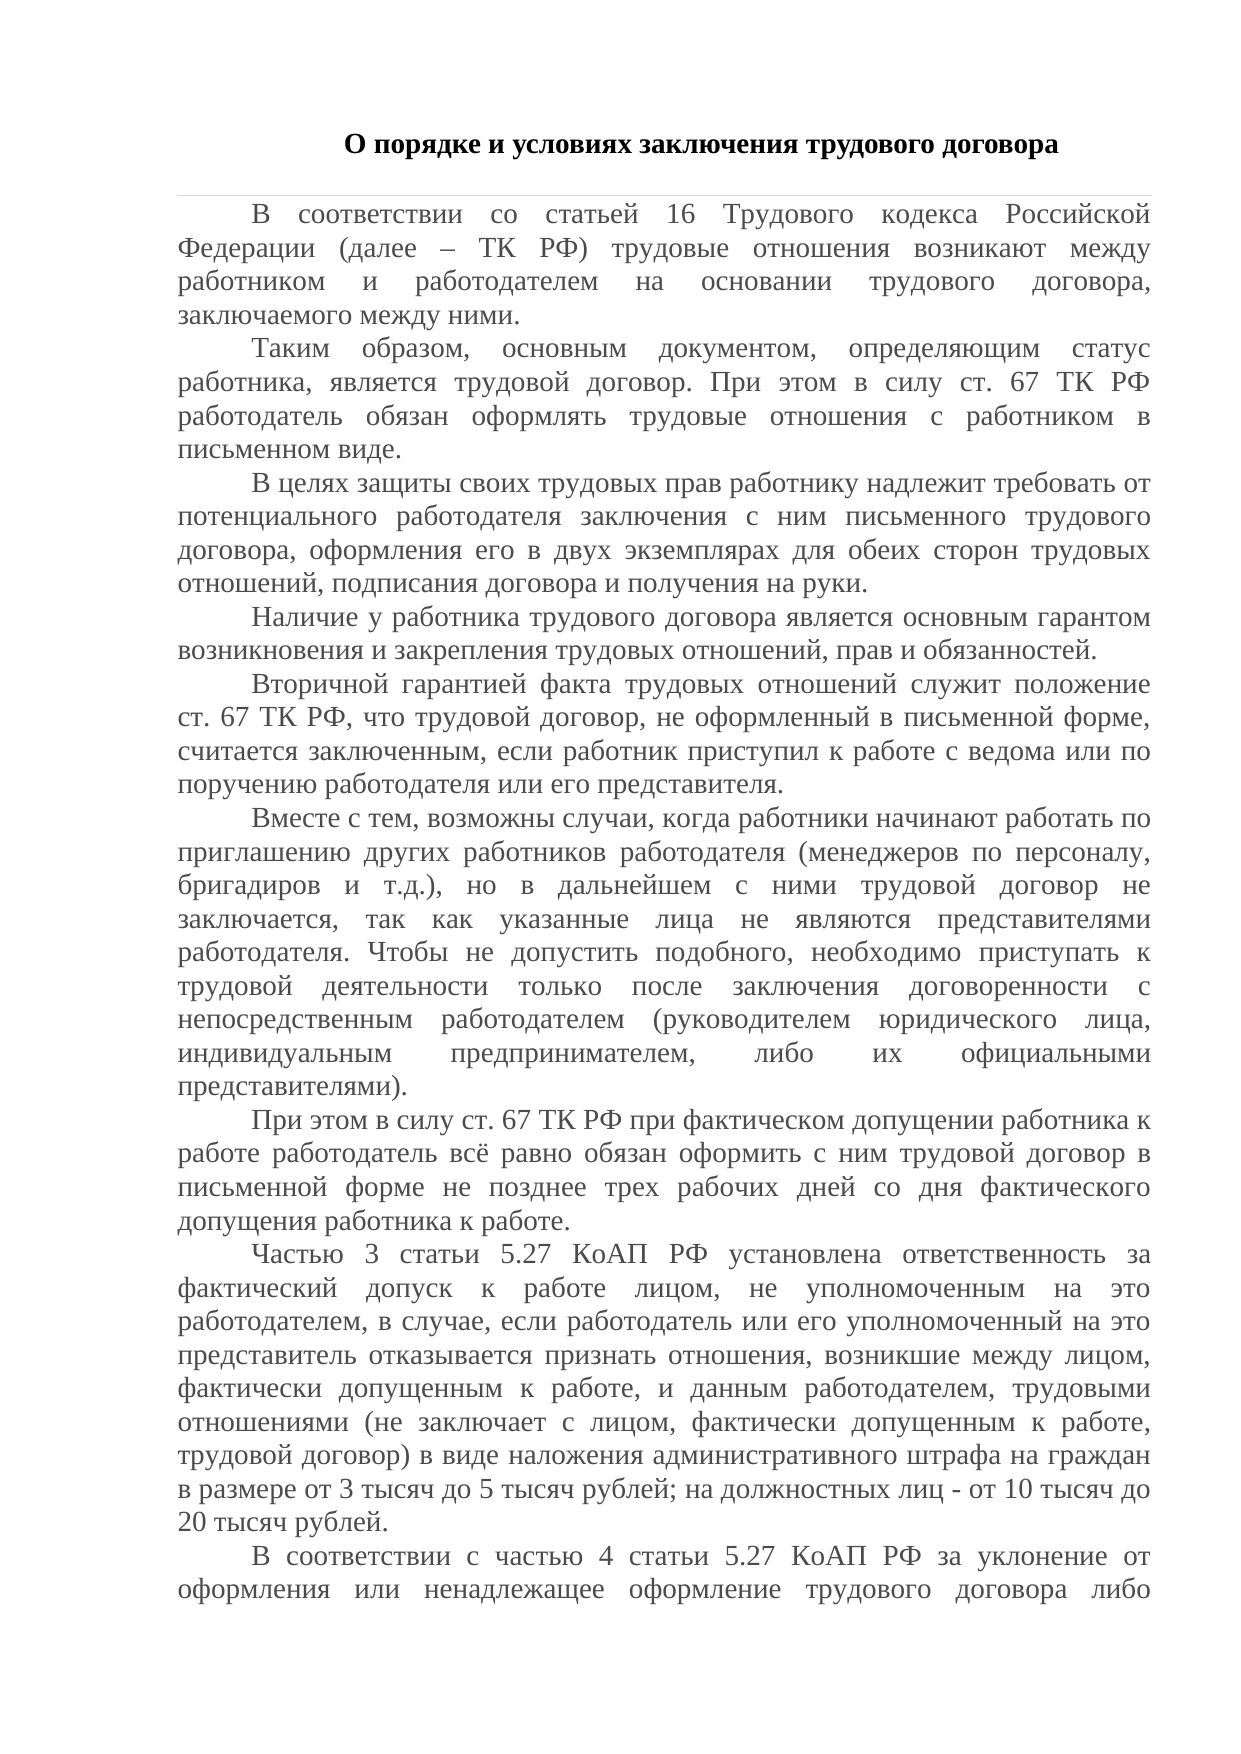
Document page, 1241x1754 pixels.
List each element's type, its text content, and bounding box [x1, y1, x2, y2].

text Вместе с тем, возможны случаи, когда работники начинают работать по приглашению других работников работодателя (менеджеров по персоналу, бригадиров и т.д.), но в дальнейшем с ними трудовой договор не заключается, так как указанные лица не являются представителями работодателя. Чтобы не допустить подобного, необходимо приступать к трудовой деятельности только после заключения договоренности с непосредственным работодателем (руководителем юридического лица, индивидуальным предпринимателем, либо их официальными представителями). [177, 800, 1152, 1102]
subtitle ​О порядке и условиях заключения трудового договора [177, 118, 1152, 195]
text Таким образом, основным документом, определяющим статус работника, является трудовой договор. При этом в силу ст. 67 ТК РФ работодатель обязан оформлять трудовые отношения с работником в письменном виде. [177, 331, 1152, 465]
text При этом в силу ст. 67 ТК РФ при фактическом допущении работника к работе работодатель всё равно обязан оформить с ним трудовой договор в письменной форме не позднее трех рабочих дней со дня фактического допущения работника к работе. [177, 1102, 1152, 1236]
text В соответствии с частью 4 статьи 5.27 КоАП РФ за уклонение от оформления или ненадлежащее оформление трудового договора либо [177, 1538, 1152, 1605]
text Вторичной гарантией факта трудовых отношений служит положение ст. 67 ТК РФ, что трудовой договор, не оформленный в письменной форме, считается заключенным, если работник приступил к работе с ведома или по поручению работодателя или его представителя. [177, 666, 1152, 800]
text В целях защиты своих трудовых прав работнику надлежит требовать от потенциального работодателя заключения с ним письменного трудового договора, оформления его в двух экземплярах для обеих сторон трудовых отношений, подписания договора и получения на руки. [177, 465, 1152, 599]
text Наличие у работника трудового договора является основным гарантом возникновения и закрепления трудовых отношений, прав и обязанностей. [177, 599, 1152, 666]
text Частью 3 статьи 5.27 КоАП РФ установлена ответственность за фактический допуск к работе лицом, не уполномоченным на это работодателем, в случае, если работодатель или его уполномоченный на это представитель отказывается признать отношения, возникшие между лицом, фактически допущенным к работе, и данным работодателем, трудовыми отношениями (не заключает с лицом, фактически допущенным к работе, трудовой договор) в виде наложения административного штрафа на граждан в размере от 3 тысяч до 5 тысяч рублей; на должностных лиц - от 10 тысяч до 20 тысяч рублей. [177, 1236, 1152, 1538]
text В соответствии со статьей 16 Трудового кодекса Российской Федерации (далее – ТК РФ) трудовые отношения возникают между работником и работодателем на основании трудового договора, заключаемого между ними. [177, 196, 1152, 331]
